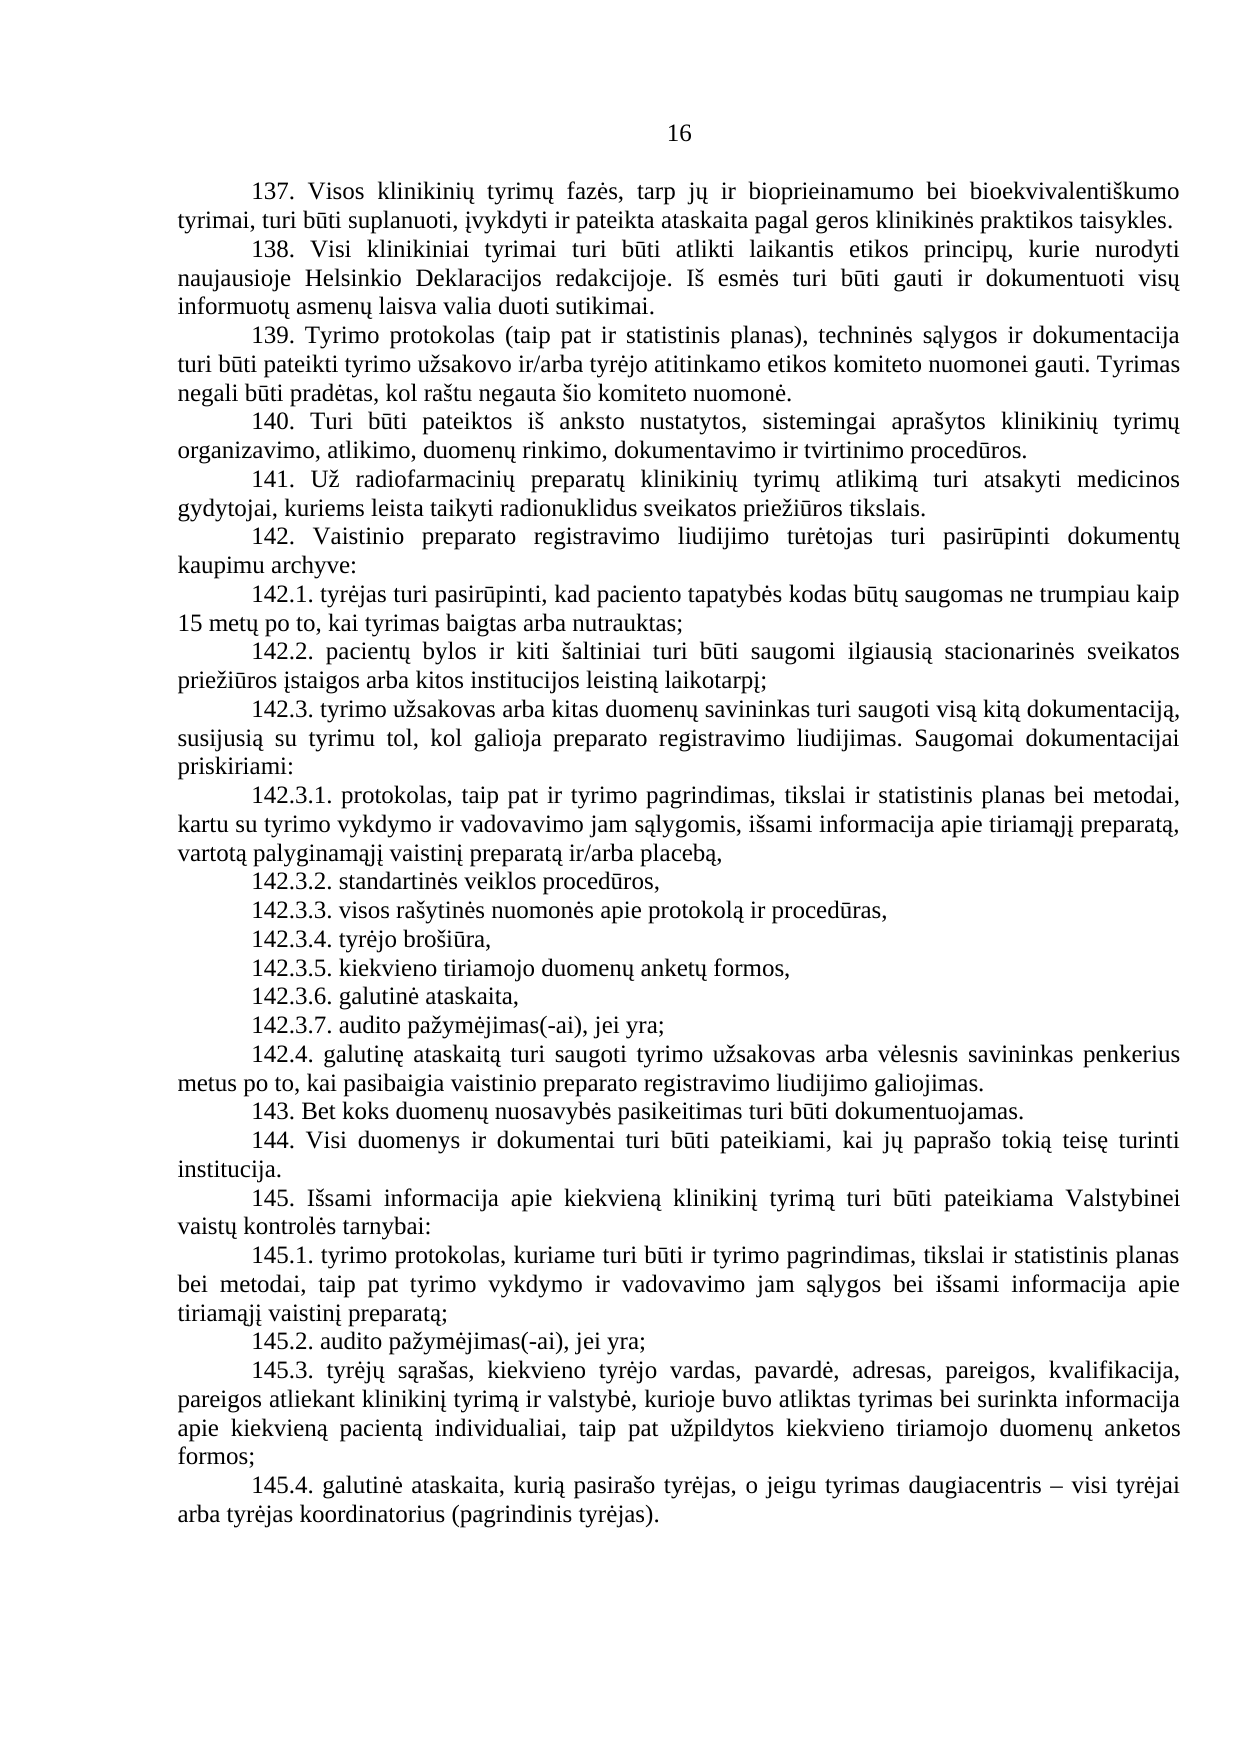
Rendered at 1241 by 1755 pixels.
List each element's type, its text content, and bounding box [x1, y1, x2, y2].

text 145.4. galutinė ataskaita, kurią pasirašo tyrėjas, o jeigu tyrimas daugiacentris – visi tyrėjai arba tyrėjas koordinatorius (pagrindinis tyrėjas). [177, 1470, 1181, 1528]
text 145.1. tyrimo protokolas, kuriame turi būti ir tyrimo pagrindimas, tikslai ir statistinis planas bei metodai, taip pat tyrimo vykdymo ir vadovavimo jam sąlygos bei išsami informacija apie tiriamąjį vaistinį preparatą; [177, 1240, 1181, 1326]
text 145.2. audito pažymėjimas(-ai), jei yra; [177, 1326, 1181, 1355]
text 142.3.5. kiekvieno tiriamojo duomenų anketų formos, [177, 953, 1181, 981]
text 142.2. pacientų bylos ir kiti šaltiniai turi būti saugomi ilgiausią stacionarinės sveikatos priežiūros įstaigos arba kitos institucijos leistiną laikotarpį; [177, 636, 1181, 694]
text 137. Visos klinikinių tyrimų fazės, tarp jų ir bioprieinamumo bei bioekvivalentiškumo tyrimai, turi būti suplanuoti, įvykdyti ir pateikta ataskaita pagal geros klinikinės praktikos taisykles. [177, 176, 1181, 234]
text 143. Bet koks duomenų nuosavybės pasikeitimas turi būti dokumentuojamas. [177, 1096, 1181, 1125]
text 145. Išsami informacija apie kiekvieną klinikinį tyrimą turi būti pateikiama Valstybinei vaistų kontrolės tarnybai: [177, 1183, 1181, 1240]
text 142.3.7. audito pažymėjimas(-ai), jei yra; [177, 1010, 1181, 1039]
text 142. Vaistinio preparato registravimo liudijimo turėtojas turi pasirūpinti dokumentų kaupimu archyve: [177, 521, 1181, 579]
text 142.3.3. visos rašytinės nuomonės apie protokolą ir procedūras, [177, 895, 1181, 924]
text 142.3. tyrimo užsakovas arba kitas duomenų savininkas turi saugoti visą kitą dokumentaciją, susijusią su tyrimu tol, kol galioja preparato registravimo liudijimas. Saugomai dokumentacijai priskiriami: [177, 694, 1181, 780]
text 142.3.1. protokolas, taip pat ir tyrimo pagrindimas, tikslai ir statistinis planas bei metodai, kartu su tyrimo vykdymo ir vadovavimo jam sąlygomis, išsami informacija apie tiriamąjį preparatą, vartotą palyginamąjį vaistinį preparatą ir/arba placebą, [177, 780, 1181, 866]
text 142.3.6. galutinė ataskaita, [177, 981, 1181, 1010]
text 144. Visi duomenys ir dokumentai turi būti pateikiami, kai jų paprašo tokią teisę turinti institucija. [177, 1125, 1181, 1183]
text 142.1. tyrėjas turi pasirūpinti, kad paciento tapatybės kodas būtų saugomas ne trumpiau kaip 15 metų po to, kai tyrimas baigtas arba nutrauktas; [177, 579, 1181, 636]
text 138. Visi klinikiniai tyrimai turi būti atlikti laikantis etikos principų, kurie nurodyti naujausioje Helsinkio Deklaracijos redakcijoje. Iš esmės turi būti gauti ir dokumentuoti visų informuotų asmenų laisva valia duoti sutikimai. [177, 234, 1181, 320]
text 142.3.4. tyrėjo brošiūra, [177, 924, 1181, 953]
text 142.3.2. standartinės veiklos procedūros, [177, 866, 1181, 895]
text 139. Tyrimo protokolas (taip pat ir statistinis planas), techninės sąlygos ir dokumentacija turi būti pateikti tyrimo užsakovo ir/arba tyrėjo atitinkamo etikos komiteto nuomonei gauti. Tyrimas negali būti pradėtas, kol raštu negauta šio komiteto nuomonė. [177, 320, 1181, 406]
text 140. Turi būti pateiktos iš anksto nustatytos, sistemingai aprašytos klinikinių tyrimų organizavimo, atlikimo, duomenų rinkimo, dokumentavimo ir tvirtinimo procedūros. [177, 406, 1181, 464]
text 141. Už radiofarmacinių preparatų klinikinių tyrimų atlikimą turi atsakyti medicinos gydytojai, kuriems leista taikyti radionuklidus sveikatos priežiūros tikslais. [177, 464, 1181, 521]
text 142.4. galutinę ataskaitą turi saugoti tyrimo užsakovas arba vėlesnis savininkas penkerius metus po to, kai pasibaigia vaistinio preparato registravimo liudijimo galiojimas. [177, 1039, 1181, 1096]
text 145.3. tyrėjų sąrašas, kiekvieno tyrėjo vardas, pavardė, adresas, pareigos, kvalifikacija, pareigos atliekant klinikinį tyrimą ir valstybė, kurioje buvo atliktas tyrimas bei surinkta informacija apie kiekvieną pacientą individualiai, taip pat užpildytos kiekvieno tiriamojo duomenų anketos formos; [177, 1355, 1181, 1470]
